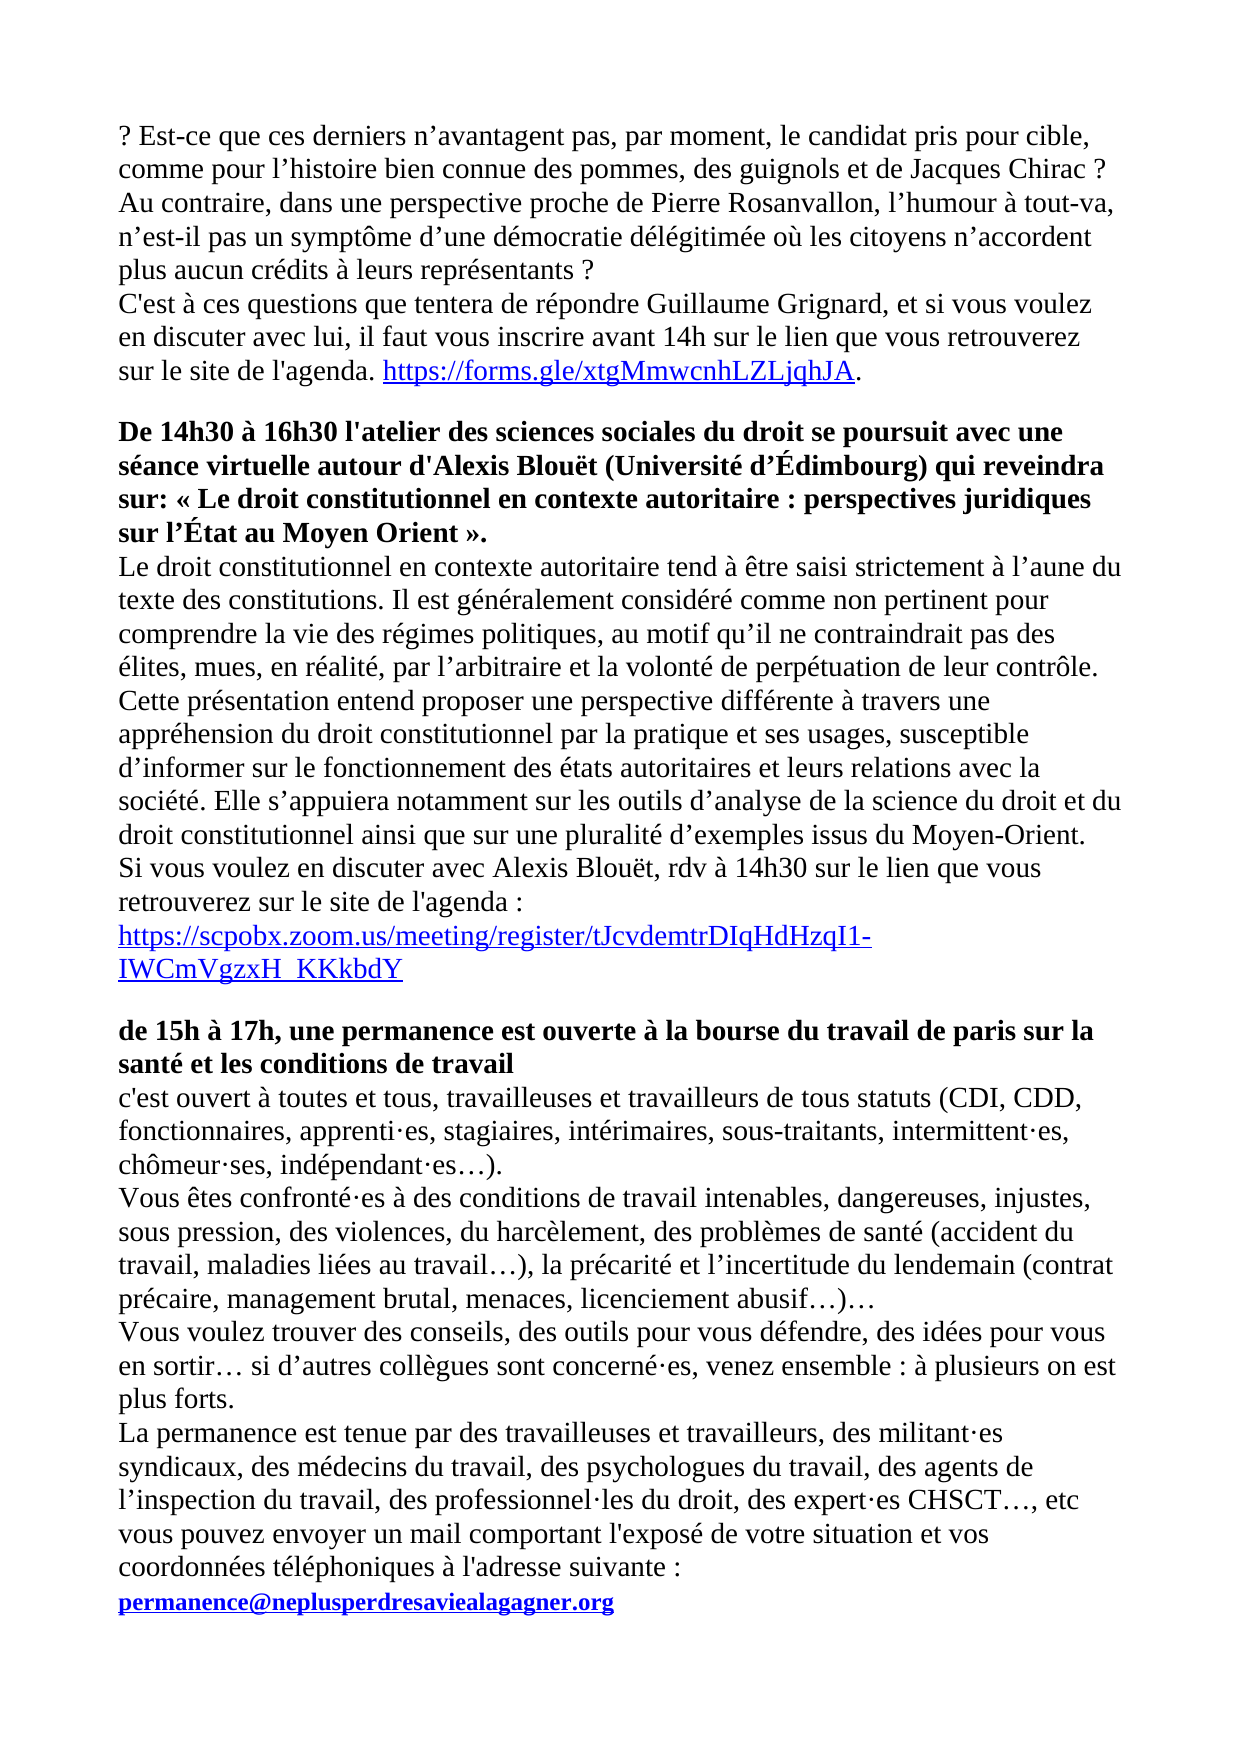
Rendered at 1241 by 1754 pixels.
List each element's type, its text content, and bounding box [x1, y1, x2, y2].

text Vous voulez trouver des conseils, des outils pour vous défendre, des idées pour vous en sortir… si d’autres collègues sont concerné·es, venez ensemble : à plusieurs on est plus forts. [118, 1314, 1122, 1415]
text de 15h à 17h, une permanence est ouverte à la bourse du travail de paris sur la santé et les conditions de travail [118, 1013, 1122, 1080]
text ? Est-ce que ces derniers n’avantagent pas, par moment, le candidat pris pour cible, comme pour l’histoire bien connue des pommes, des guignols et de Jacques Chirac ? Au contraire, dans une perspective proche de Pierre Rosanvallon, l’humour à tout-va, n’est-il pas un symptôme d’une démocratie délégitimée où les citoyens n’accordent plus aucun crédits à leurs représentants ? [118, 118, 1122, 286]
text Si vous voulez en discuter avec Alexis Blouët, rdv à 14h30 sur le lien que vous retrouverez sur le site de l'agenda : https://scpobx.zoom.us/meeting/register/tJcvdemtrDIqHdHzqI1-IWCmVgzxH_KKkbdY [118, 851, 1122, 985]
text Le droit constitutionnel en contexte autoritaire tend à être saisi strictement à l’aune du texte des constitutions. Il est généralement considéré comme non pertinent pour comprendre la vie des régimes politiques, au motif qu’il ne contraindrait pas des élites, mues, en réalité, par l’arbitraire et la volonté de perpétuation de leur contrôle. Cette présentation entend proposer une perspective différente à travers une appréhension du droit constitutionnel par la pratique et ses usages, susceptible d’informer sur le fonctionnement des états autoritaires et leurs relations avec la société. Elle s’appuiera notamment sur les outils d’analyse de la science du droit et du droit constitutionnel ainsi que sur une pluralité d’exemples issus du Moyen-Orient. [118, 549, 1122, 851]
text La permanence est tenue par des travailleuses et travailleurs, des militant·es syndicaux, des médecins du travail, des psychologues du travail, des agents de l’inspection du travail, des professionnel·les du droit, des expert·es CHSCT…, etc [118, 1415, 1122, 1516]
text vous pouvez envoyer un mail comportant l'exposé de votre situation et vos coordonnées téléphoniques à l'adresse suivante : permanence@neplusperdresaviealagagner.org [118, 1516, 1122, 1616]
text Vous êtes confronté·es à des conditions de travail intenables, dangereuses, injustes, sous pression, des violences, du harcèlement, des problèmes de santé (accident du travail, maladies liées au travail…), la précarité et l’incertitude du lendemain (contrat précaire, management brutal, menaces, licenciement abusif…)… [118, 1180, 1122, 1314]
text C'est à ces questions que tentera de répondre Guillaume Grignard, et si vous voulez en discuter avec lui, il faut vous inscrire avant 14h sur le lien que vous retrouverez sur le site de l'agenda. https://forms.gle/xtgMmwcnhLZLjqhJA. [118, 286, 1122, 386]
text De 14h30 à 16h30 l'atelier des sciences sociales du droit se poursuit avec une séance virtuelle autour d'Alexis Blouët (Université d’Édimbourg) qui reveindra sur: « Le droit constitutionnel en contexte autoritaire : perspectives juridiques sur l’État au Moyen Orient ». [118, 414, 1122, 549]
text c'est ouvert à toutes et tous, travailleuses et travailleurs de tous statuts (CDI, CDD, fonctionnaires, apprenti·es, stagiaires, intérimaires, sous-traitants, intermittent·es, chômeur·ses, indépendant·es…). [118, 1080, 1122, 1180]
